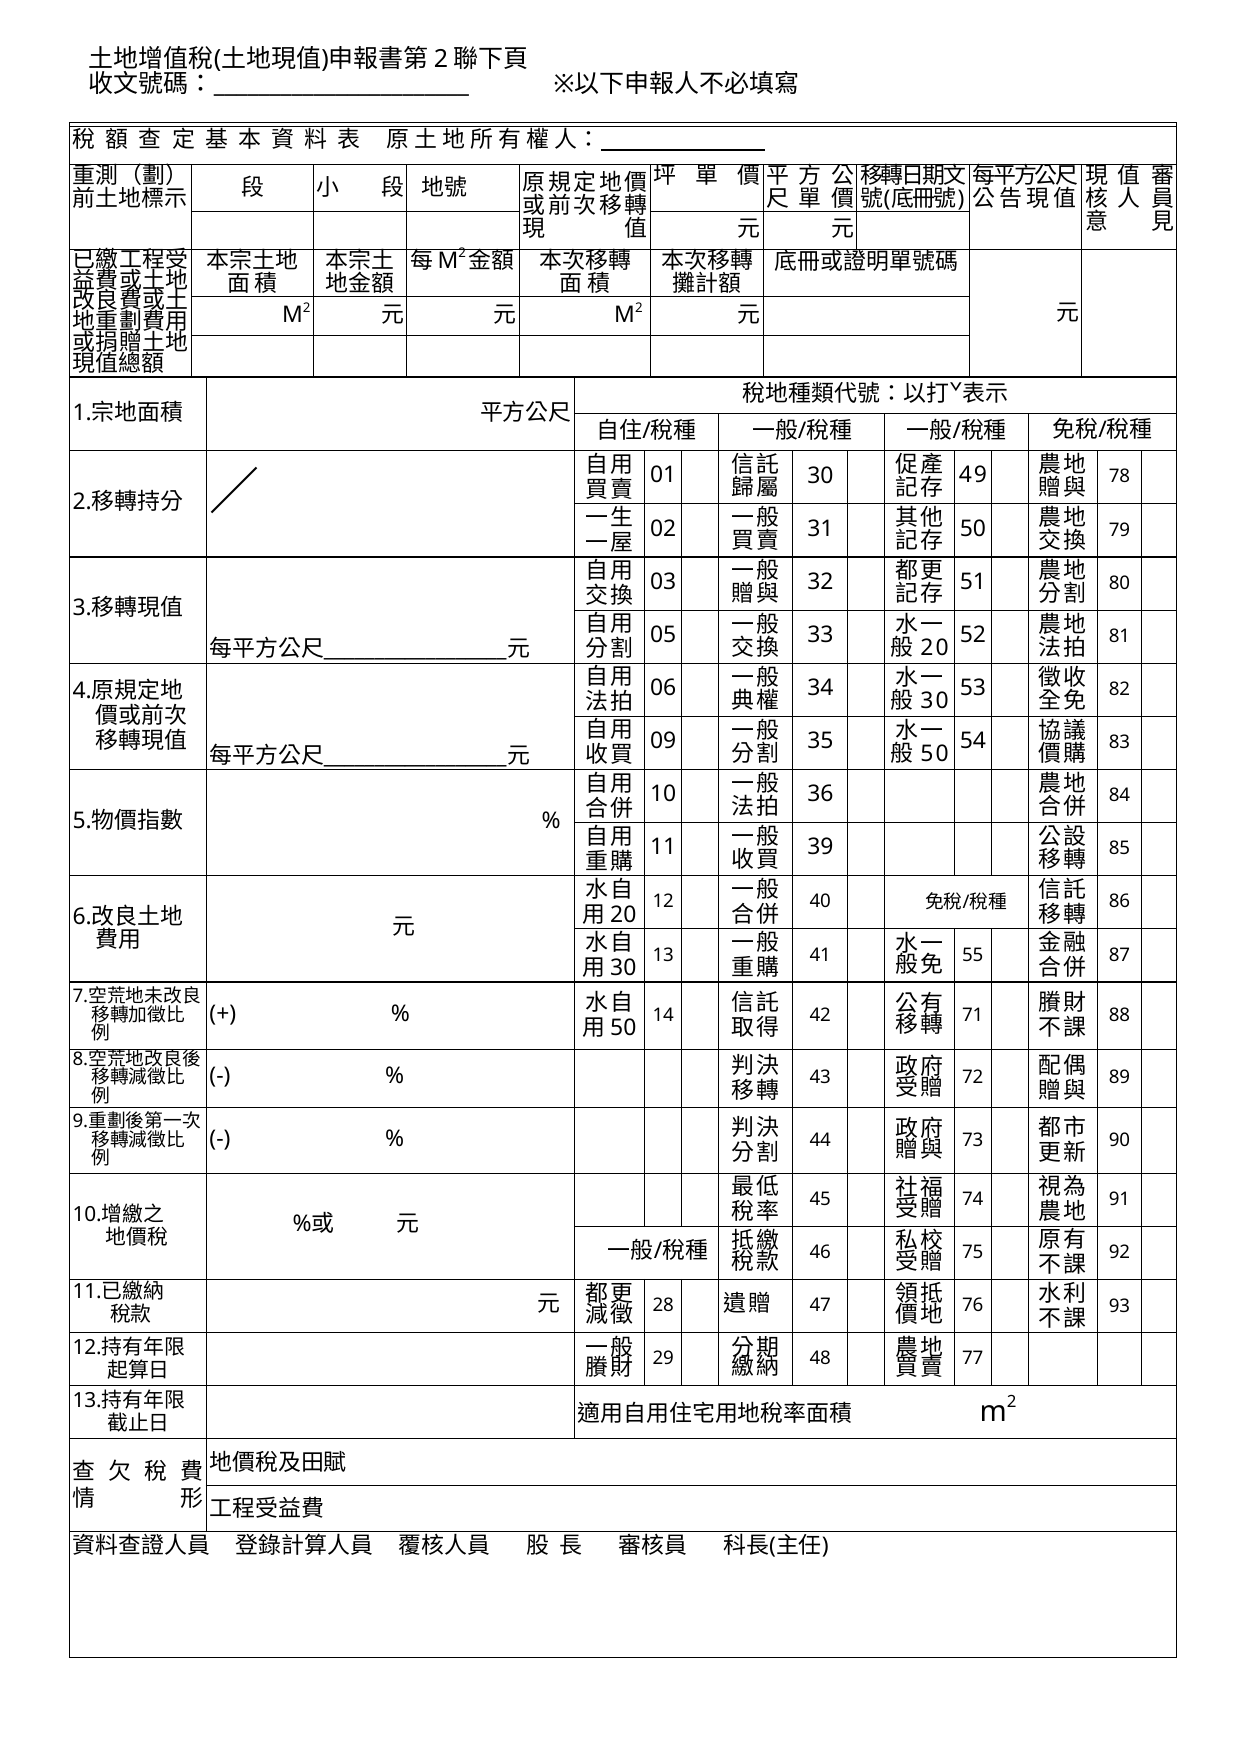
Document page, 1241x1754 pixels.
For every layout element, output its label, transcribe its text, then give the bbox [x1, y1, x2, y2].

table_cell [992, 823, 1028, 875]
table_cell [992, 983, 1028, 1048]
table_cell [207, 1333, 574, 1385]
table_cell 自用分割 [575, 611, 644, 663]
table_cell 84 [1098, 770, 1141, 822]
table_cell 都更減徵 [575, 1280, 644, 1332]
table_cell [207, 1386, 574, 1438]
table_cell 徵收全免 [1029, 664, 1097, 716]
table_cell 一生一屋 [575, 504, 644, 556]
table_cell [885, 770, 954, 822]
table_cell [848, 1333, 884, 1385]
table_cell 元 [970, 250, 1081, 376]
table_cell [682, 770, 718, 822]
table_cell [1142, 983, 1176, 1048]
table_cell 48 [793, 1333, 847, 1385]
table_cell 42 [793, 983, 847, 1048]
table_cell [682, 1050, 718, 1107]
table_cell [192, 212, 313, 249]
table_cell [682, 717, 718, 769]
table_cell 私校受贈 [885, 1227, 954, 1279]
table_cell [992, 1050, 1028, 1107]
table_cell [992, 1108, 1028, 1173]
table_cell 9.重劃後第一次移轉減徵比例 [70, 1108, 206, 1173]
table_cell 地號 [407, 165, 519, 211]
table_cell [682, 558, 718, 609]
table_cell 元 [407, 297, 519, 335]
table_cell 元 [207, 1280, 574, 1332]
table_cell 段 [192, 165, 313, 211]
table_cell 45 [793, 1174, 847, 1226]
table_cell 水自用50 [575, 983, 644, 1048]
table_cell 13.持有年限截止日 [70, 1386, 206, 1438]
table_cell [645, 1050, 681, 1107]
table_cell 73 [955, 1108, 991, 1173]
table_cell [848, 929, 884, 981]
table_cell 40 [793, 876, 847, 928]
table_cell 重測（劃）前土地標示 [70, 165, 191, 249]
table_cell [848, 876, 884, 928]
table_cell 判決移轉 [719, 1050, 792, 1107]
table_cell 水一般20 [885, 611, 954, 663]
table_cell 底冊或證明單號碼 [764, 250, 969, 296]
table_cell 都更記存 [885, 558, 954, 609]
text 土地增值稅(土地現值)申報書第2聯下頁 [89, 47, 1152, 72]
table_cell [764, 336, 969, 376]
table_cell 賸財不課 [1029, 983, 1097, 1048]
table_cell 農地合併 [1029, 770, 1097, 822]
table_cell [682, 611, 718, 663]
table_cell 5.物價指數 [70, 770, 206, 875]
table_cell [848, 451, 884, 503]
table_cell 32 [793, 558, 847, 609]
table_cell 06 [645, 664, 681, 716]
table_cell 領抵價地 [885, 1280, 954, 1332]
table_cell 52 [955, 611, 991, 663]
table_cell 34 [793, 664, 847, 716]
table_cell [848, 1174, 884, 1226]
table_cell M2 [192, 297, 313, 335]
table_cell 免稅/稅種 [1029, 414, 1176, 450]
table_cell [992, 1333, 1028, 1385]
table_cell [645, 1108, 681, 1173]
table_cell 政府受贈 [885, 1050, 954, 1107]
table_cell 78 [1098, 451, 1141, 503]
table_cell [1142, 876, 1176, 928]
table_cell 最低稅率 [719, 1174, 792, 1226]
table_cell 元 [207, 876, 574, 981]
table_cell 46 [793, 1227, 847, 1279]
table_cell 31 [793, 504, 847, 556]
table_cell [848, 558, 884, 609]
table_cell [848, 717, 884, 769]
table_cell [682, 1333, 718, 1385]
table_cell 原有不課 [1029, 1227, 1097, 1279]
table_cell 抵繳稅款 [719, 1227, 792, 1279]
table_cell [682, 504, 718, 556]
table_cell [992, 664, 1028, 716]
table_cell [764, 297, 969, 335]
table_cell 平方公尺單價 [764, 165, 856, 211]
table_cell 1.宗地面積 [70, 378, 206, 450]
table_cell [682, 876, 718, 928]
table_cell [848, 770, 884, 822]
table_cell 稅地種類代號：以打ˇ表示 [575, 378, 1176, 413]
table_cell 12.持有年限起算日 [70, 1333, 206, 1385]
table_cell 43 [793, 1050, 847, 1107]
table_cell 41 [793, 929, 847, 981]
table_cell [1142, 1227, 1176, 1279]
table_cell 一般交換 [719, 611, 792, 663]
table_cell [682, 823, 718, 875]
table_cell 每平方公尺__________________元 [207, 558, 574, 663]
table_cell 水自用30 [575, 929, 644, 981]
table_cell (+) % [207, 983, 574, 1048]
table_cell 原規定地價或前次移轉現值 [520, 165, 650, 249]
table_cell 每平方公尺 公告現值 [970, 165, 1081, 249]
table_cell [1142, 770, 1176, 822]
table_cell % [207, 770, 574, 875]
table_cell 44 [793, 1108, 847, 1173]
table_cell 水一般免 [885, 929, 954, 981]
table_cell 76 [955, 1280, 991, 1332]
table_cell 81 [1098, 611, 1141, 663]
table_cell 90 [1098, 1108, 1141, 1173]
table_cell [314, 336, 406, 376]
table_cell 一般/稅種 [575, 1227, 718, 1279]
table_cell [992, 1280, 1028, 1332]
table_cell 13 [645, 929, 681, 981]
table_cell 79 [1098, 504, 1141, 556]
table_cell [682, 929, 718, 981]
table_cell [992, 717, 1028, 769]
table_cell [992, 1174, 1028, 1226]
table_cell [682, 1174, 718, 1226]
table_cell 農地分割 [1029, 558, 1097, 609]
table_cell 本次移轉 面 積 [520, 250, 650, 296]
table_cell 水自用20 [575, 876, 644, 928]
table_cell 7.空荒地未改良移轉加徵比例 [70, 983, 206, 1048]
table_cell [520, 336, 650, 376]
table_cell [992, 1227, 1028, 1279]
table_cell 一般/稅種 [885, 414, 1028, 450]
table_cell [848, 823, 884, 875]
table_cell 03 [645, 558, 681, 609]
table_cell [955, 770, 991, 822]
table_cell 每平方公尺__________________元 [207, 664, 574, 769]
table_cell 50 [955, 504, 991, 556]
table_cell %或 元 [207, 1174, 574, 1279]
table_cell 29 [645, 1333, 681, 1385]
table_cell 資料查證人員 登錄計算人員 覆核人員 股 長 審核員 科長(主任) [70, 1532, 1176, 1657]
table_cell 一般買賣 [719, 504, 792, 556]
table_cell 一般贈與 [719, 558, 792, 609]
table_cell [314, 212, 406, 249]
table_cell [857, 212, 969, 249]
table_cell 現值審核人員意見 [1082, 165, 1176, 249]
table_cell 促產記存 [885, 451, 954, 503]
table_cell 91 [1098, 1174, 1141, 1226]
table_cell 自用交換 [575, 558, 644, 609]
table_cell 稅 額 查 定 基 本 資 料 表 原 土 地 所 有 權 人： [70, 127, 1176, 164]
table_cell [682, 1108, 718, 1173]
table_cell [575, 1174, 644, 1226]
table_cell (-) % [207, 1050, 574, 1107]
table_cell 視為農地 [1029, 1174, 1097, 1226]
table_cell 83 [1098, 717, 1141, 769]
table_cell [992, 558, 1028, 609]
table_cell [1142, 611, 1176, 663]
table_cell [682, 1280, 718, 1332]
table_cell 一般分割 [719, 717, 792, 769]
table_cell 10 [645, 770, 681, 822]
table_cell 判決分割 [719, 1108, 792, 1173]
table_cell [1142, 558, 1176, 609]
table_cell 本宗土地金額 [314, 250, 406, 296]
table_cell [575, 1108, 644, 1173]
table_cell [1142, 504, 1176, 556]
table_cell 公有移轉 [885, 983, 954, 1048]
table_cell 47 [793, 1280, 847, 1332]
table_cell 53 [955, 664, 991, 716]
table_cell [1142, 1050, 1176, 1107]
table_cell 一般法拍 [719, 770, 792, 822]
table_cell 本次移轉 攤計額 [651, 250, 763, 296]
table_cell 水利不課 [1029, 1280, 1097, 1332]
table_cell 協議價購 [1029, 717, 1097, 769]
table_cell 元 [651, 297, 763, 335]
table_cell [848, 1108, 884, 1173]
table_cell M2 [520, 297, 650, 335]
table_cell [1142, 823, 1176, 875]
table_cell 87 [1098, 929, 1141, 981]
table_cell 農地贈與 [1029, 451, 1097, 503]
table_cell [992, 929, 1028, 981]
table_cell [1142, 929, 1176, 981]
table_cell 農地法拍 [1029, 611, 1097, 663]
table_cell [992, 770, 1028, 822]
table_cell 01 [645, 451, 681, 503]
table_cell 適用自用住宅用地稅率面積 m2 [575, 1386, 1176, 1438]
table_cell [1098, 1333, 1141, 1385]
table_cell 09 [645, 717, 681, 769]
table_cell 信託取得 [719, 983, 792, 1048]
table_cell [848, 983, 884, 1048]
table_cell [885, 823, 954, 875]
table_cell 2.移轉持分 [70, 451, 206, 556]
table_cell 92 [1098, 1227, 1141, 1279]
table_cell 77 [955, 1333, 991, 1385]
table_cell [1142, 664, 1176, 716]
table_cell [1082, 250, 1176, 376]
table_cell 自用合併 [575, 770, 644, 822]
table_cell 75 [955, 1227, 991, 1279]
table_cell 農地交換 [1029, 504, 1097, 556]
table_cell 已繳工程受益費或土地改良費或土地重劃費用或捐贈土地現值總額 [70, 250, 191, 376]
table_cell 14 [645, 983, 681, 1048]
table_cell [651, 336, 763, 376]
table_cell 每M2金額 [407, 250, 519, 296]
table_cell 36 [793, 770, 847, 822]
table_cell [682, 664, 718, 716]
table_cell 社福受贈 [885, 1174, 954, 1226]
table_cell (-) % [207, 1108, 574, 1173]
table_cell ／ [207, 451, 574, 556]
table_cell [1142, 451, 1176, 503]
table_cell 11 [645, 823, 681, 875]
table_cell 02 [645, 504, 681, 556]
table_cell 80 [1098, 558, 1141, 609]
table_cell 自用重購 [575, 823, 644, 875]
table_cell 免稅/稅種 [885, 876, 1028, 928]
table_cell [1142, 1333, 1176, 1385]
table_cell 28 [645, 1280, 681, 1332]
table_cell 公設移轉 [1029, 823, 1097, 875]
table_cell 一般賸財 [575, 1333, 644, 1385]
table_cell 33 [793, 611, 847, 663]
table_cell 自用買賣 [575, 451, 644, 503]
table_cell 8.空荒地改良後移轉減徵比例 [70, 1050, 206, 1107]
table_cell [645, 1174, 681, 1226]
table_cell 一般收買 [719, 823, 792, 875]
table_cell 10.增繳之 地價稅 [70, 1174, 206, 1279]
table_cell [1142, 1174, 1176, 1226]
table_cell 信託歸屬 [719, 451, 792, 503]
table_cell [682, 983, 718, 1048]
table_cell 坪單價 [651, 165, 763, 211]
table_cell [848, 1280, 884, 1332]
table_cell [848, 611, 884, 663]
table_cell 金融合併 [1029, 929, 1097, 981]
table_cell 05 [645, 611, 681, 663]
table_cell 一般/稅種 [719, 414, 884, 450]
table_cell [848, 504, 884, 556]
table_cell [575, 1050, 644, 1107]
table_cell 農地買賣 [885, 1333, 954, 1385]
table_cell 89 [1098, 1050, 1141, 1107]
table_cell 一般典權 [719, 664, 792, 716]
table_cell 政府贈與 [885, 1108, 954, 1173]
table_cell 72 [955, 1050, 991, 1107]
table_cell 51 [955, 558, 991, 609]
table_cell [407, 336, 519, 376]
table_cell 86 [1098, 876, 1141, 928]
table_cell [407, 212, 519, 249]
table_cell 88 [1098, 983, 1141, 1048]
table_cell 元 [314, 297, 406, 335]
table_cell [848, 1227, 884, 1279]
table_cell 35 [793, 717, 847, 769]
table_cell 39 [793, 823, 847, 875]
text 收文號碼：_______________________ ※以下申報人不必填寫 [89, 72, 1152, 97]
table_cell 85 [1098, 823, 1141, 875]
table_cell 自住/稅種 [575, 414, 718, 450]
table_cell [192, 336, 313, 376]
table_cell [1029, 1333, 1097, 1385]
table_cell 6.改良土地費用 [70, 876, 206, 981]
table_cell 信託移轉 [1029, 876, 1097, 928]
table_cell 74 [955, 1174, 991, 1226]
table_cell 元 [764, 212, 856, 249]
table_cell [992, 611, 1028, 663]
table_cell [1142, 1108, 1176, 1173]
table_cell 小段 [314, 165, 406, 211]
table_cell 地價稅及田賦 [207, 1439, 1176, 1484]
table_cell [1142, 1280, 1176, 1332]
table_cell 其他記存 [885, 504, 954, 556]
table_cell 都市更新 [1029, 1108, 1097, 1173]
table_cell 54 [955, 717, 991, 769]
table_cell 配偶贈與 [1029, 1050, 1097, 1107]
table_cell [682, 451, 718, 503]
table_cell [848, 664, 884, 716]
table_cell 55 [955, 929, 991, 981]
table_cell 49 [955, 451, 991, 503]
table_cell [848, 1050, 884, 1107]
table_cell 一般合併 [719, 876, 792, 928]
table_cell [1142, 717, 1176, 769]
table_cell 4.原規定地價或前次移轉現值 [70, 664, 206, 769]
table_cell 本宗土地 面 積 [192, 250, 313, 296]
table_cell 82 [1098, 664, 1141, 716]
table_cell [955, 823, 991, 875]
table_cell 平方公尺 [207, 378, 574, 450]
table_cell 水一般30 [885, 664, 954, 716]
table_cell 遺贈 [719, 1280, 792, 1332]
table_cell 工程受益費 [207, 1486, 1176, 1531]
table_cell 93 [1098, 1280, 1141, 1332]
table_cell [992, 451, 1028, 503]
table_cell 30 [793, 451, 847, 503]
table_cell 分期繳納 [719, 1333, 792, 1385]
table_cell 自用收買 [575, 717, 644, 769]
table_cell 一般重購 [719, 929, 792, 981]
table_cell 12 [645, 876, 681, 928]
table_cell 11.已繳納 稅款 [70, 1280, 206, 1332]
table_cell 移轉日期文號(底冊號) [857, 165, 969, 211]
table_cell 水一般50 [885, 717, 954, 769]
table_cell 自用法拍 [575, 664, 644, 716]
table_cell [992, 504, 1028, 556]
table_cell 3.移轉現值 [70, 558, 206, 663]
table_cell 71 [955, 983, 991, 1048]
table_cell 元 [651, 212, 763, 249]
table_cell 查欠稅費 情形 [70, 1439, 206, 1531]
